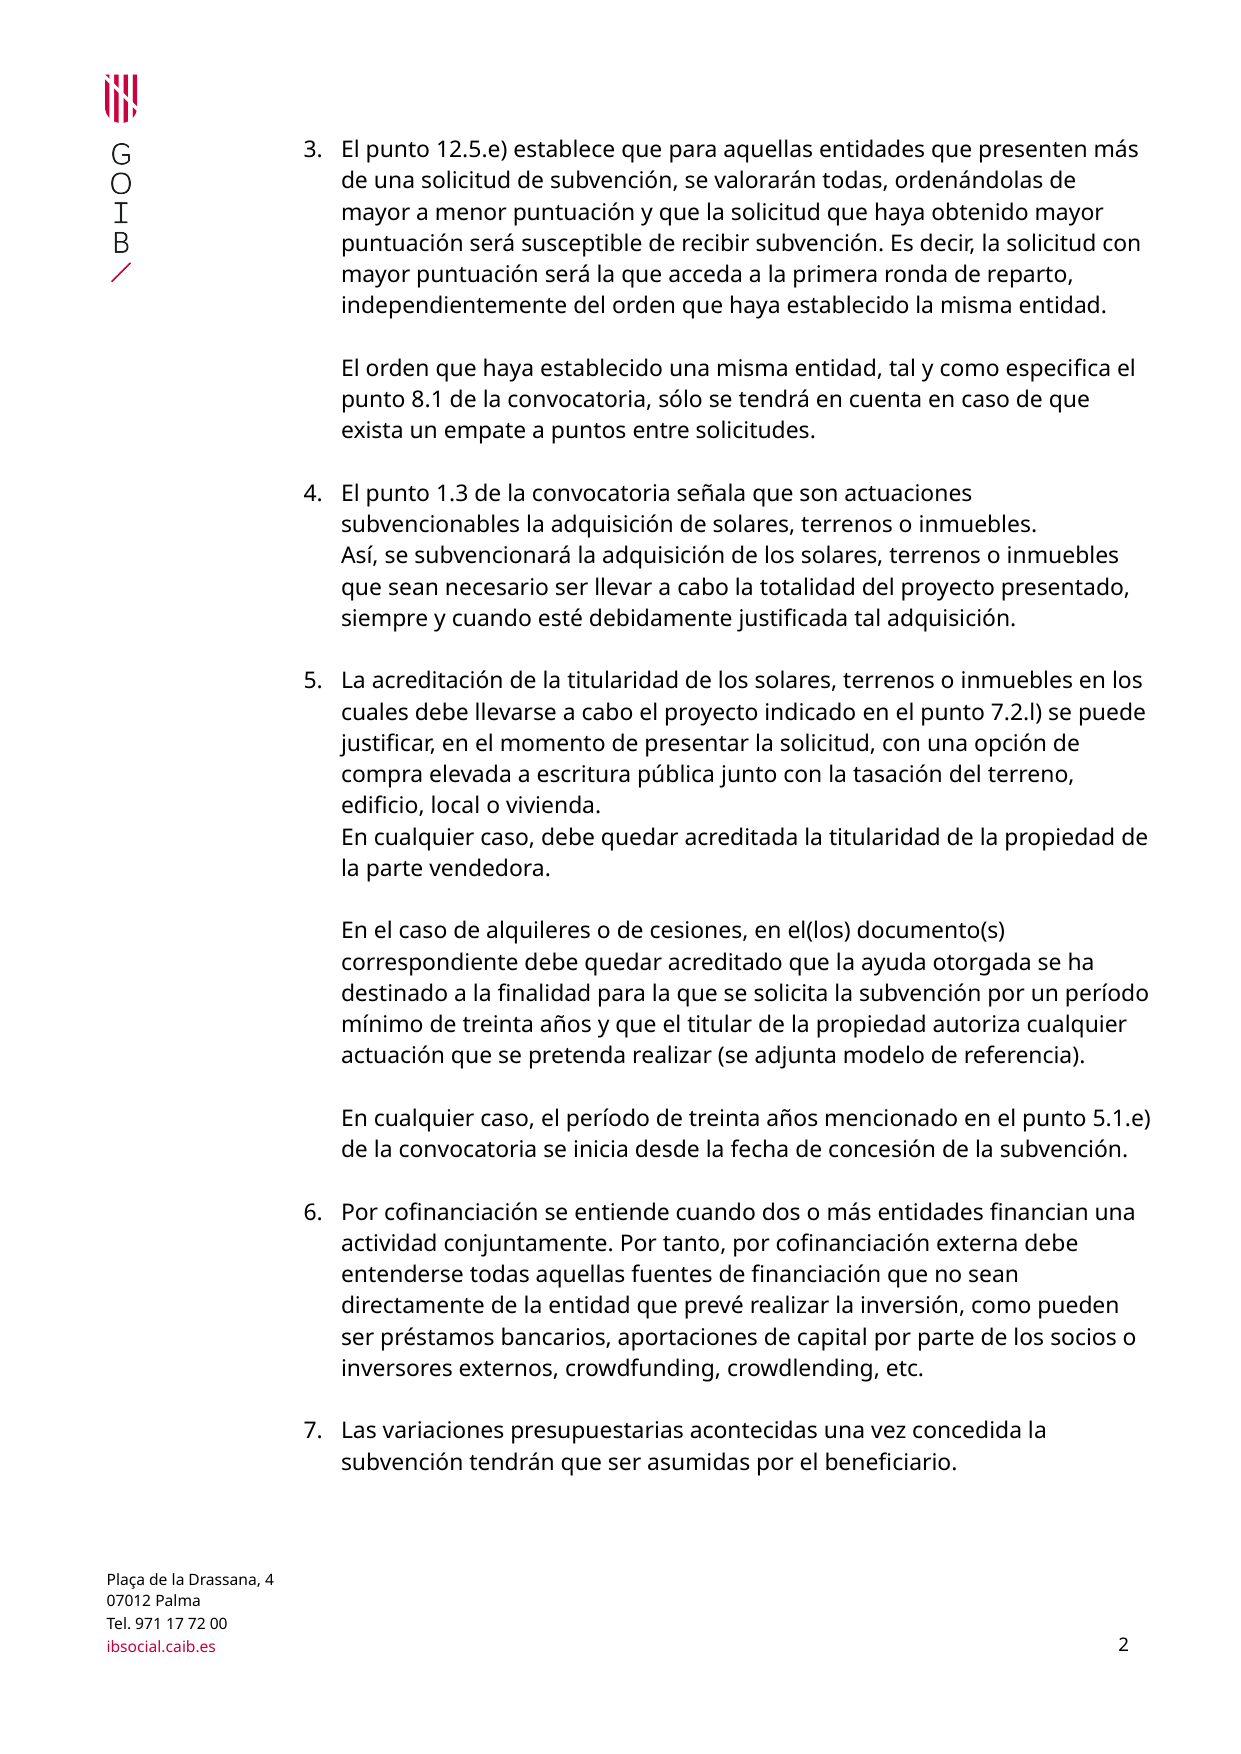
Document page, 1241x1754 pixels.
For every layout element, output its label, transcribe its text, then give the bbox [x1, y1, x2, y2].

list En cualquier caso, debe quedar acreditada la titularidad de la propiedad de la parte vendedora. [303, 820, 1152, 883]
list Las variaciones presupuestarias acontecidas una vez concedida la subvención tendrán que ser asumidas por el beneficiario. [303, 1414, 1152, 1477]
list Por cofinanciación se entiende cuando dos o más entidades financian una actividad conjuntamente. Por tanto, por cofinanciación externa debe entenderse todas aquellas fuentes de financiación que no sean directamente de la entidad que prevé realizar la inversión, como pueden ser préstamos bancarios, aportaciones de capital por parte de los socios o inversores externos, crowdfunding, crowdlending, etc. [303, 1195, 1152, 1383]
list Así, se subvencionará la adquisición de los solares, terrenos o inmuebles que sean necesario ser llevar a cabo la totalidad del proyecto presentado, siempre y cuando esté debidamente justificada tal adquisición. [303, 539, 1152, 633]
list En cualquier caso, el período de treinta años mencionado en el punto 5.1.e) de la convocatoria se inicia desde la fecha de concesión de la subvención. [303, 1102, 1152, 1164]
list En el caso de alquileres o de cesiones, en el(los) documento(s) correspondiente debe quedar acreditado que la ayuda otorgada se ha destinado a la finalidad para la que se solicita la subvención por un período mínimo de treinta años y que el titular de la propiedad autoriza cualquier actuación que se pretenda realizar (se adjunta modelo de referencia). [303, 914, 1152, 1070]
picture [76, 51, 166, 313]
list El punto 12.5.e) establece que para aquellas entidades que presenten más de una solicitud de subvención, se valorarán todas, ordenándolas de mayor a menor puntuación y que la solicitud que haya obtenido mayor puntuación será susceptible de recibir subvención. Es decir, la solicitud con mayor puntuación será la que acceda a la primera ronda de reparto, independientemente del orden que haya establecido la misma entidad. [303, 133, 1152, 320]
list El orden que haya establecido una misma entidad, tal y como especifica el punto 8.1 de la convocatoria, sólo se tendrá en cuenta en caso de que exista un empate a puntos entre solicitudes. [303, 352, 1152, 445]
list La acreditación de la titularidad de los solares, terrenos o inmuebles en los cuales debe llevarse a cabo el proyecto indicado en el punto 7.2.l) se puede justificar, en el momento de presentar la solicitud, con una opción de compra elevada a escritura pública junto con la tasación del terreno, edificio, local o vivienda. [303, 664, 1152, 820]
list El punto 1.3 de la convocatoria señala que son actuaciones subvencionables la adquisición de solares, terrenos o inmuebles. [303, 477, 1152, 539]
